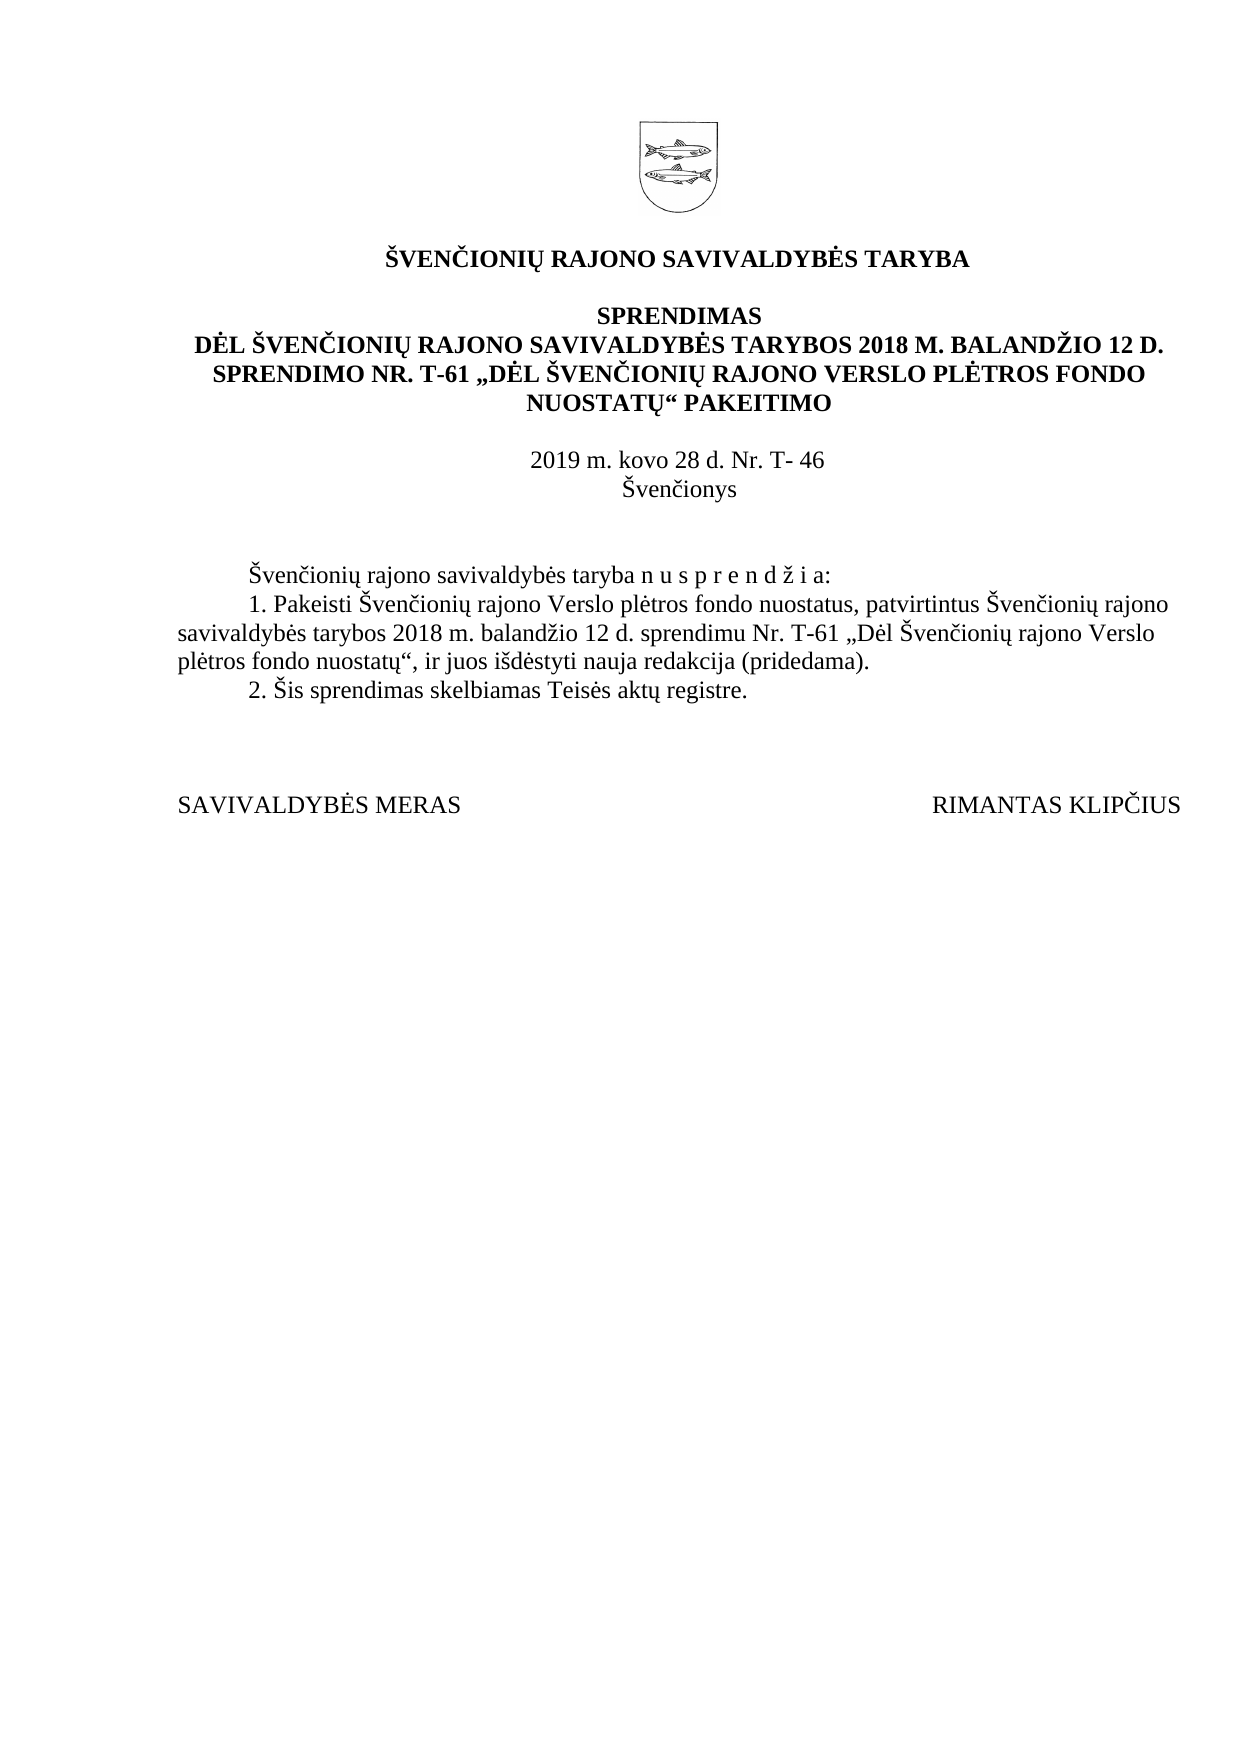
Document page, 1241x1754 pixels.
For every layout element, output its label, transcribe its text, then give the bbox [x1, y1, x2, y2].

text ŠVENČIONIŲ RAJONO SAVIVALDYBĖS TARYBA [174, 244, 1181, 273]
text 1. Pakeisti Švenčionių rajono Verslo plėtros fondo nuostatus, patvirtintus Švenčionių rajono savivaldybės tarybos 2018 m. balandžio 12 d. sprendimu Nr. T-61 „Dėl Švenčionių rajono Verslo plėtros fondo nuostatų“, ir juos išdėstyti nauja redakcija (pridedama). [177, 589, 1181, 675]
text SPRENDIMAS [177, 301, 1181, 330]
text Švenčionių rajono savivaldybės taryba n u s p r e n d ž i a: [177, 560, 1181, 589]
text 2. Šis sprendimas skelbiamas Teisės aktų registre. [177, 675, 1181, 704]
text 2019 m. kovo 28 d. Nr. T- 46 [174, 445, 1181, 474]
text Švenčionys [177, 474, 1181, 503]
text SAVIVALDYBĖS MERAS RIMANTAS KLIPČIUS [177, 790, 1181, 819]
text DĖL ŠVENČIONIŲ RAJONO SAVIVALDYBĖS TARYBOS 2018 M. BALANDŽIO 12 D. SPRENDIMO NR. T-61 „DĖL ŠVENČIONIŲ RAJONO VERSLO PLĖTROS FONDO NUOSTATŲ“ PAKEITIMO [177, 330, 1181, 416]
